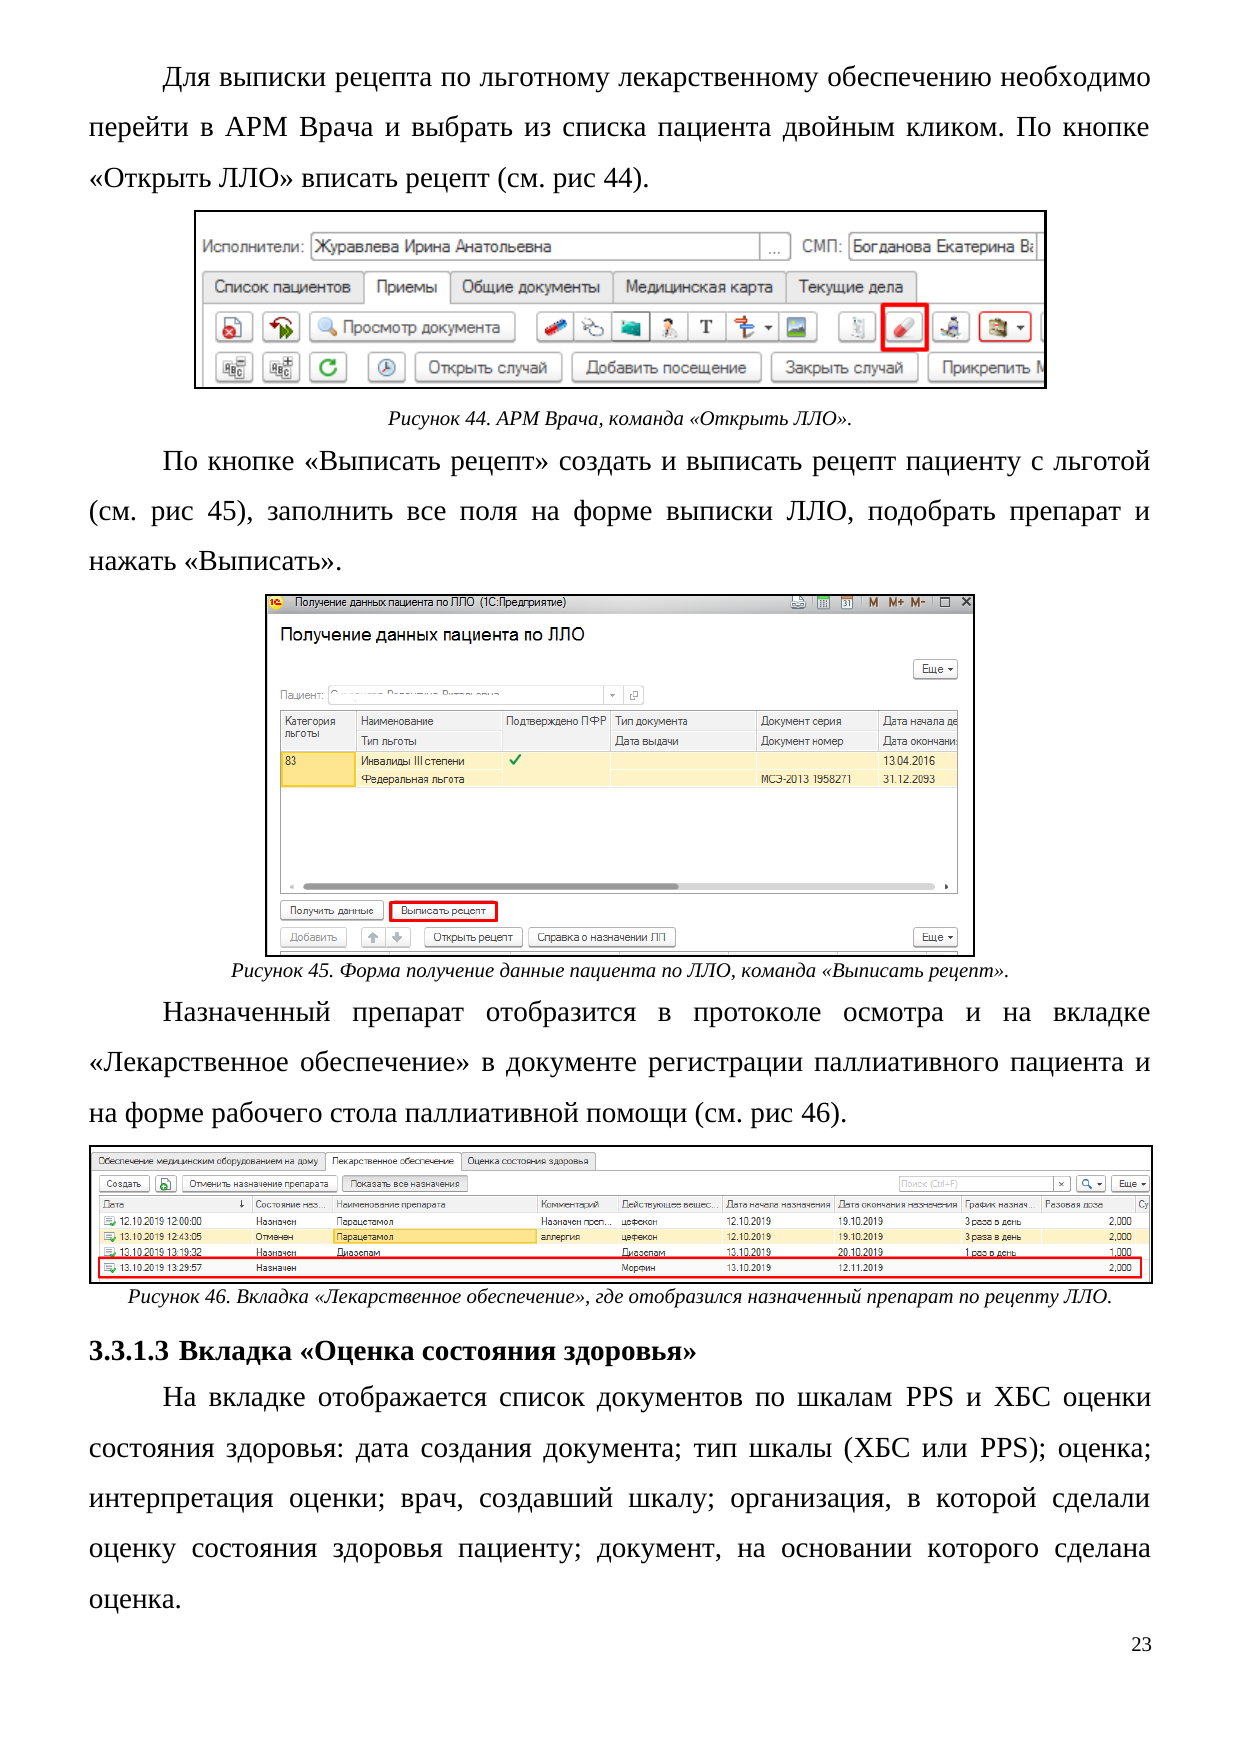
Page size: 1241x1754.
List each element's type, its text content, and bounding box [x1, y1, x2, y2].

text На вкладке отображается список документов по шкалам PPS и ХБС оценки состояния здоровья: дата создания документа; тип шкалы (ХБС или PPS); оценка; интерпретация оценки; врач, создавший шкалу; организация, в которой сделали оценку состояния здоровья пациенту; документ, на основании которого сделана оценка. [89, 1379, 1152, 1614]
text Рисунок 46. Вкладка «Лекарственное обеспечение», где отобразился назначенный препарат по рецепту ЛЛО. [89, 1284, 1152, 1308]
text По кнопке «Выписать рецепт» создать и выписать рецепт пациенту с льготой (см. рис 45), заполнить все поля на форме выписки ЛЛО, подобрать препарат и нажать «Выписать». [89, 443, 1152, 577]
picture [91, 1147, 1151, 1282]
text Рисунок 44. АРМ Врача, команда «Открыть ЛЛО». [89, 406, 1152, 430]
text Рисунок 45. Форма получение данные пациента по ЛЛО, команда «Выписать рецепт». [89, 957, 1152, 982]
picture [196, 212, 1044, 387]
text Назначенный препарат отобразится в протоколе осмотра и на вкладке «Лекарственное обеспечение» в документе регистрации паллиативного пациента и на форме рабочего стола паллиативной помощи (см. рис 46). [89, 994, 1152, 1128]
picture [267, 596, 973, 955]
subtitle Вкладка «Оценка состояния здоровья» [89, 1333, 1152, 1367]
text Для выписки рецепта по льготному лекарственному обеспечению необходимо перейти в АРМ Врача и выбрать из списка пациента двойным кликом. По кнопке «Открыть ЛЛО» вписать рецепт (см. рис 44). [89, 59, 1152, 193]
